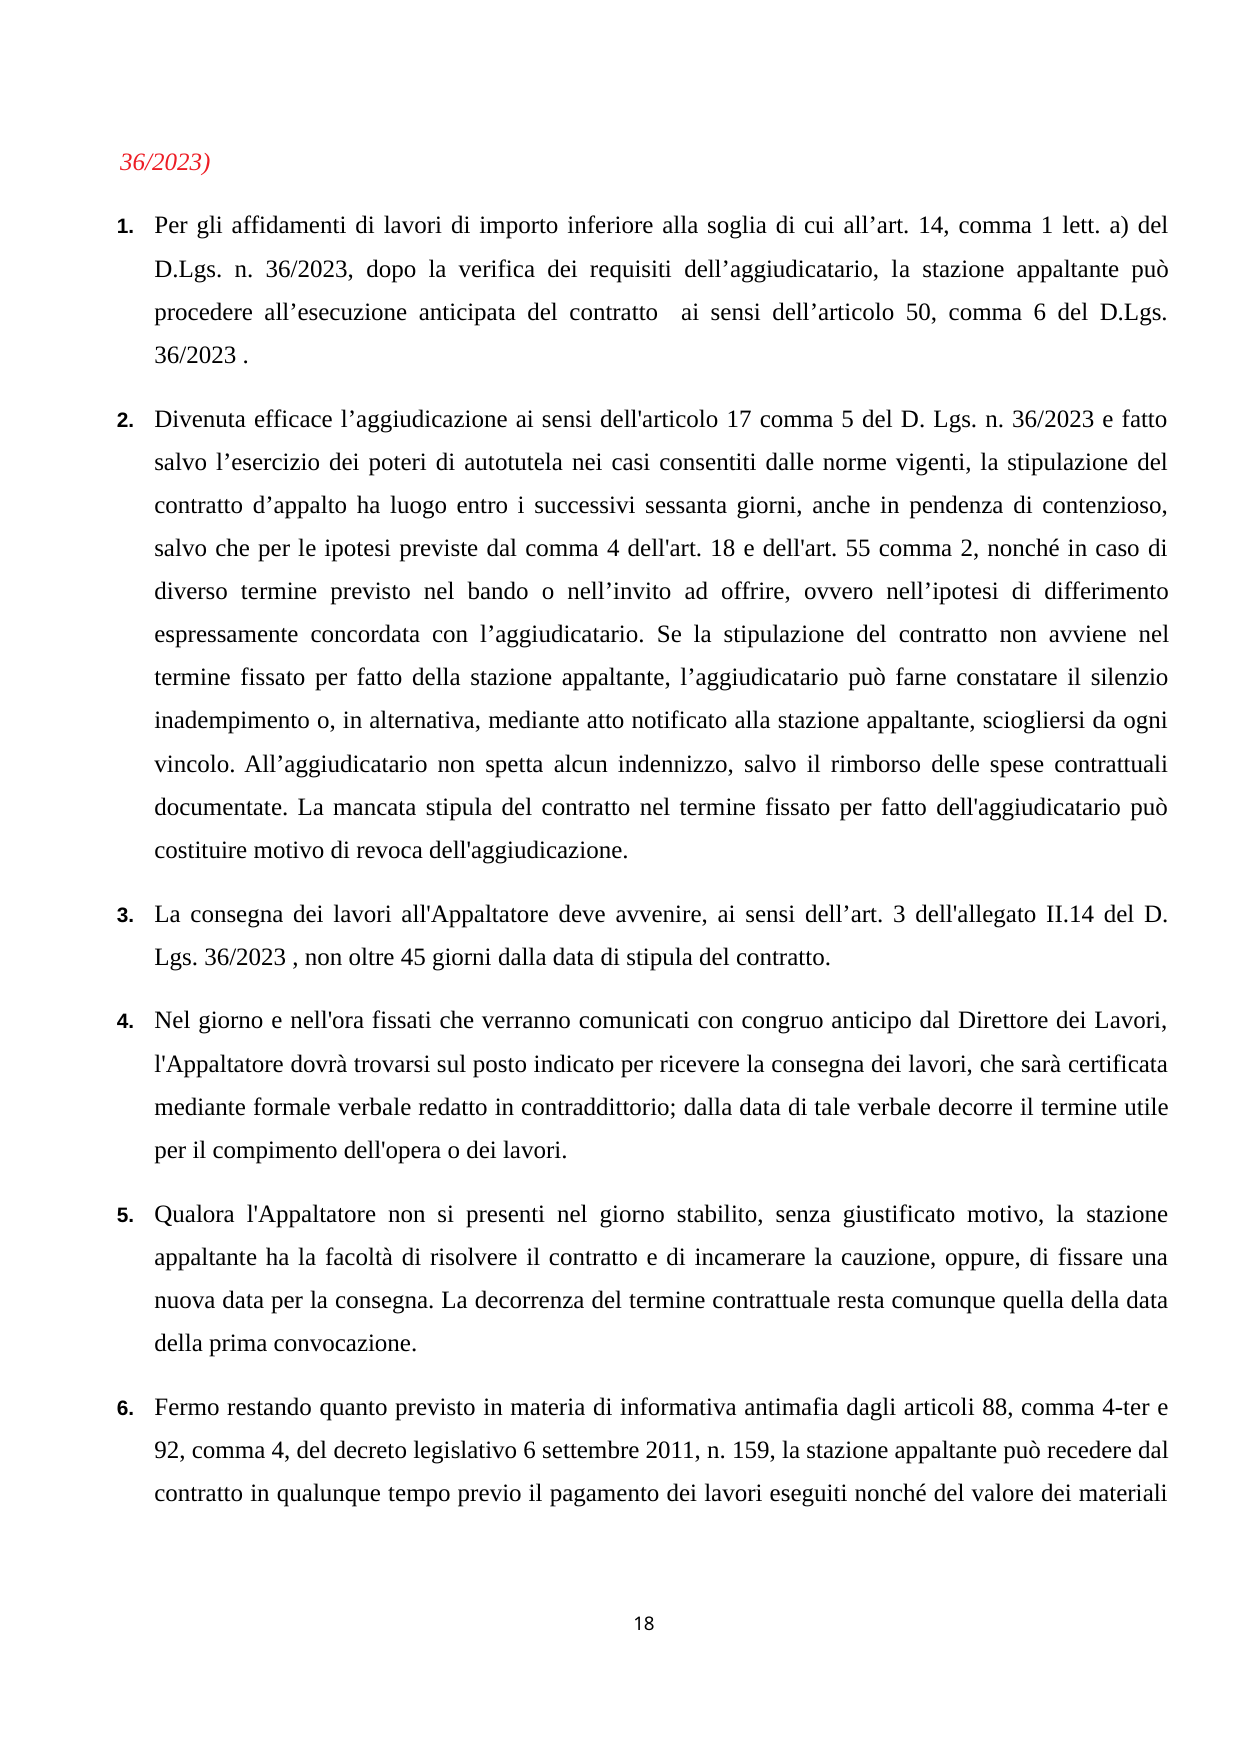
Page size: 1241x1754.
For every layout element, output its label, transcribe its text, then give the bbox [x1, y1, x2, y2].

list La consegna dei lavori all'Appaltatore deve avvenire, ai sensi dell’art. 3 dell'allegato II.14 del D. Lgs. 36/2023 , non oltre 45 giorni dalla data di stipula del contratto. [117, 899, 1169, 971]
list Nel giorno e nell'ora fissati che verranno comunicati con congruo anticipo dal Direttore dei Lavori, l'Appaltatore dovrà trovarsi sul posto indicato per ricevere la consegna dei lavori, che sarà certificata mediante formale verbale redatto in contraddittorio; dalla data di tale verbale decorre il termine utile per il compimento dell'opera o dei lavori. [117, 1006, 1169, 1164]
list Per gli affidamenti di lavori di importo inferiore alla soglia di cui all’art. 14, comma 1 lett. a) del D.Lgs. n. 36/2023, dopo la verifica dei requisiti dell’aggiudicatario, la stazione appaltante può procedere all’esecuzione anticipata del contratto ai sensi dell’articolo 50, comma 6 del D.Lgs. 36/2023 . [117, 211, 1169, 369]
list Qualora l'Appaltatore non si presenti nel giorno stabilito, senza giustificato motivo, la stazione appaltante ha la facoltà di risolvere il contratto e di incamerare la cauzione, oppure, di fissare una nuova data per la consegna. La decorrenza del termine contrattuale resta comunque quella della data della prima convocazione. [117, 1199, 1169, 1357]
text 36/2023) [120, 147, 1169, 176]
list Fermo restando quanto previsto in materia di informativa antimafia dagli articoli 88, comma 4-ter e 92, comma 4, del decreto legislativo 6 settembre 2011, n. 159, la stazione appaltante può recedere dal contratto in qualunque tempo previo il pagamento dei lavori eseguiti nonché del valore dei materiali [117, 1392, 1169, 1507]
list Divenuta efficace l’aggiudicazione ai sensi dell'articolo 17 comma 5 del D. Lgs. n. 36/2023 e fatto salvo l’esercizio dei poteri di autotutela nei casi consentiti dalle norme vigenti, la stipulazione del contratto d’appalto ha luogo entro i successivi sessanta giorni, anche in pendenza di contenzioso, salvo che per le ipotesi previste dal comma 4 dell'art. 18 e dell'art. 55 comma 2, nonché in caso di diverso termine previsto nel bando o nell’invito ad offrire, ovvero nell’ipotesi di differimento espressamente concordata con l’aggiudicatario. Se la stipulazione del contratto non avviene nel termine fissato per fatto della stazione appaltante, l’aggiudicatario può farne constatare il silenzio inadempimento o, in alternativa, mediante atto notificato alla stazione appaltante, sciogliersi da ogni vincolo. All’aggiudicatario non spetta alcun indennizzo, salvo il rimborso delle spese contrattuali documentate. La mancata stipula del contratto nel termine fissato per fatto dell'aggiudicatario può costituire motivo di revoca dell'aggiudicazione. [117, 404, 1169, 864]
